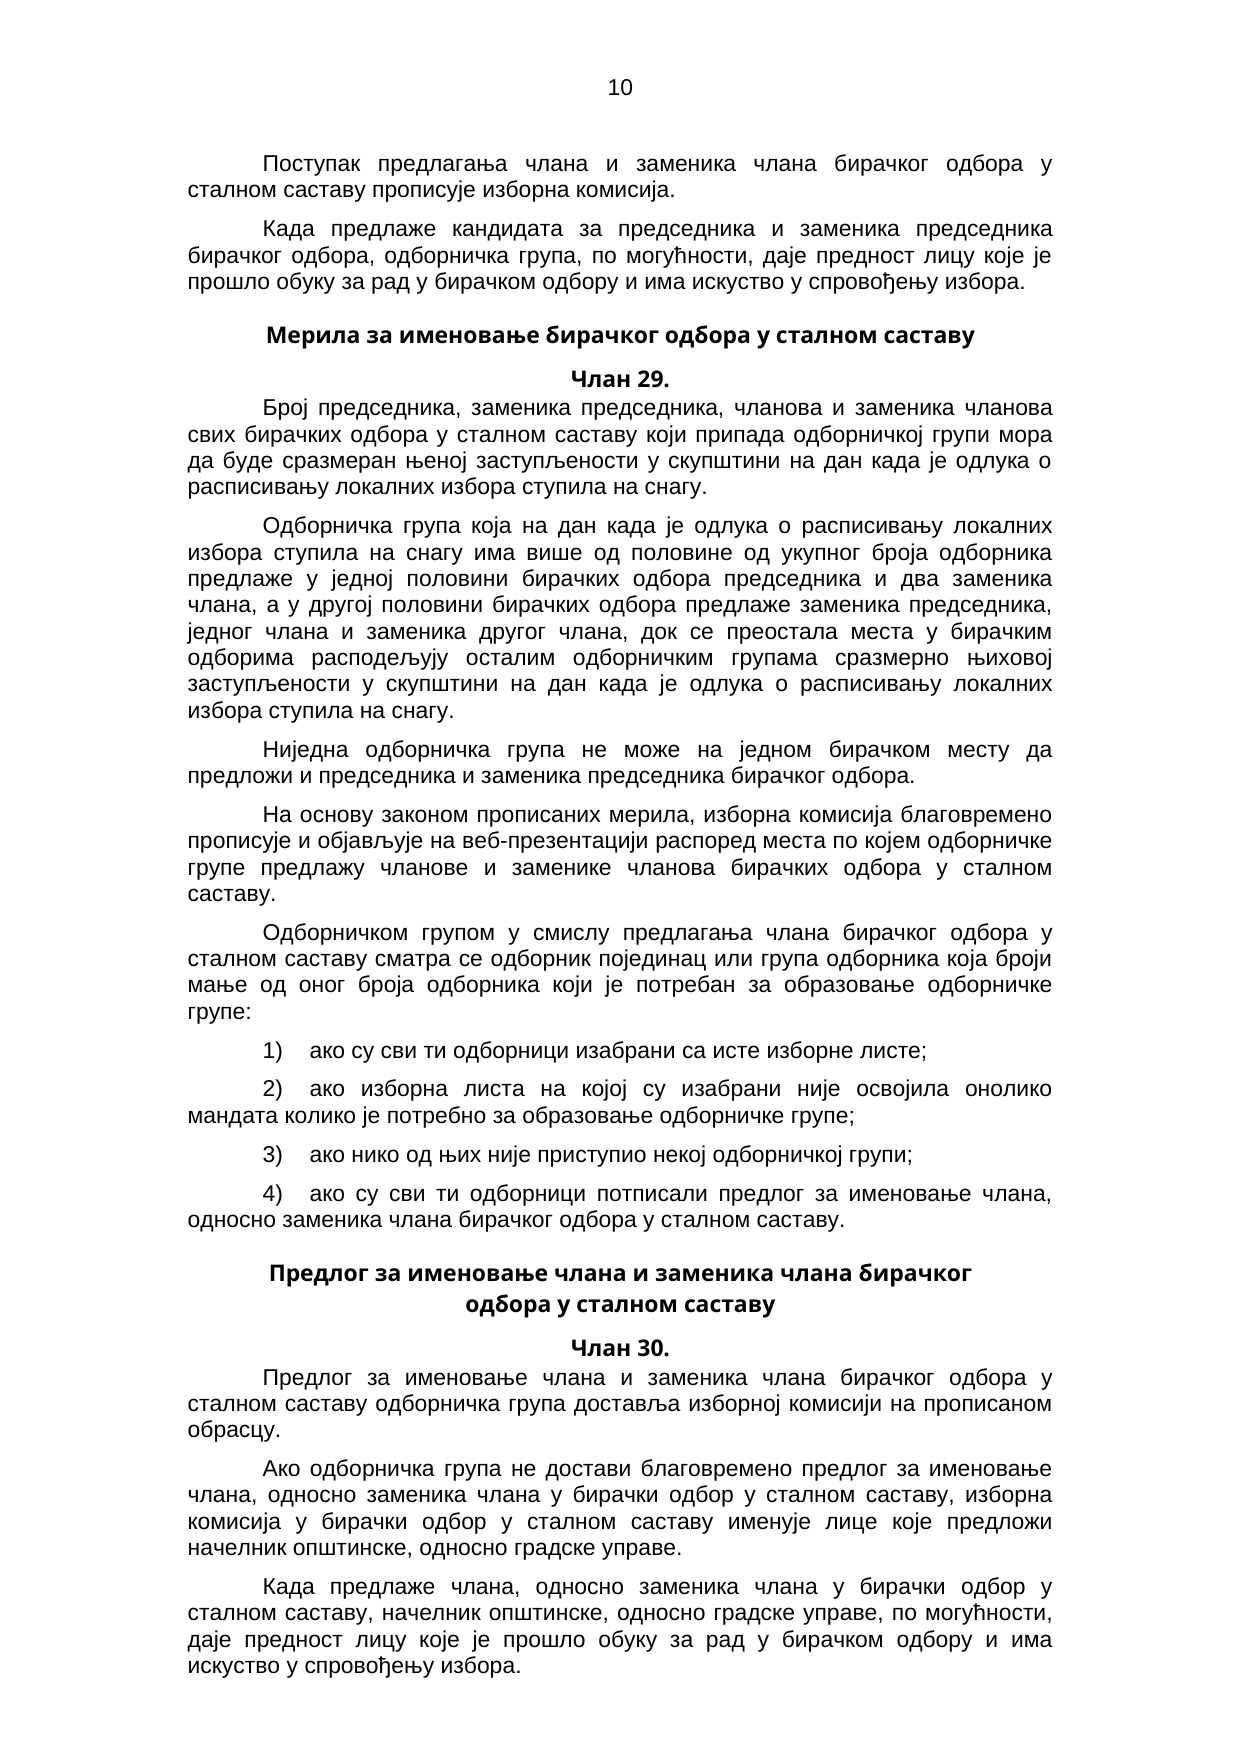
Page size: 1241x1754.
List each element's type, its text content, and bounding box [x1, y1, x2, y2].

text Када предлаже кандидата за председника и заменика председника бирачког одбора, одборничка група, по могућности, даје предност лицу које је прошло обуку за рад у бирачком одбору и има искуство у спровођењу избора. [187, 215, 1053, 294]
text Члан 29. [262, 363, 978, 394]
text Предлог за именовање члана и заменика члана бирачког одбора у сталном саставу одборничка група доставља изборној комисији на прописаном обрасцу. [187, 1363, 1053, 1442]
text Ниједна одборничка група не може на једном бирачком месту да предложи и председника и заменика председника бирачког одбора. [187, 736, 1053, 788]
text На основу законом прописаних мерила, изборна комисија благовремено прописује и објављује на веб-презентацији распоред места по којем одборничке групе предлажу чланове и заменике чланова бирачких одбора у сталном саставу. [187, 801, 1053, 906]
text Поступак предлагања члана и заменика члана бирачког одбора у сталном саставу прописује изборна комисија. [187, 150, 1053, 203]
text Одборничком групом у смислу предлагања члана бирачког одбора у сталном саставу сматра се одборник појединац или група одборника која броји мање од оног броја одборника који је потребан за образовање одборничке групе: [187, 919, 1053, 1024]
text Члан 30. [262, 1332, 978, 1363]
text Број председника, заменика председника, чланова и заменика чланова свих бирачких одбора у сталном саставу који припада одборничкој групи мора да буде сразмеран њеној заступљености у скупштини на дан када је одлука о расписивању локалних избора ступила на снагу. [187, 394, 1053, 500]
text Одборничка група која на дан када је одлука о расписивању локалних избора ступила на снагу има више од половине од укупног броја одборника предлаже у једној половини бирачких одбора председника и два заменика члана, а у другој половини бирачких одбора предлаже заменика председника, једног члана и заменика другог члана, док се преостала места у бирачким одборима расподељују осталим одборничким групама сразмерно њиховој заступљености у скупштини на дан када је одлука о расписивању локалних избора ступила на снагу. [187, 512, 1053, 723]
text Када предлаже члана, односно заменика члана у бирачки одбор у сталном саставу, начелник општинске, односно градске управе, по могућности, даје предност лицу које је прошло обуку за рад у бирачком одбору и има искуство у спровођењу избора. [187, 1573, 1053, 1678]
text 1) ако су сви ти одборници изабрани са исте изборне листе; [187, 1037, 1053, 1063]
text 2) ако изборна листа на којој су изабрани није освојила онолико мандата колико је потребно за образовање одборничке групе; [187, 1075, 1053, 1128]
text Предлог за именовање члана и заменика члана бирачког одбора у сталном саставу [262, 1257, 978, 1320]
text Мерила за именовање бирачког одбора у сталном саставу [262, 319, 978, 351]
text Ако одборничка група не достави благовремено предлог за именовање члана, односно заменика члана у бирачки одбор у сталном саставу, изборна комисија у бирачки одбор у сталном саставу именује лице које предложи начелник општинске, односно градске управе. [187, 1455, 1053, 1560]
text 4) ако су сви ти одборници потписали предлог за именовање члана, односно заменика члана бирачког одбора у сталном саставу. [187, 1179, 1053, 1232]
text 3) ако нико од њих није приступио некој одборничкој групи; [187, 1141, 1053, 1167]
